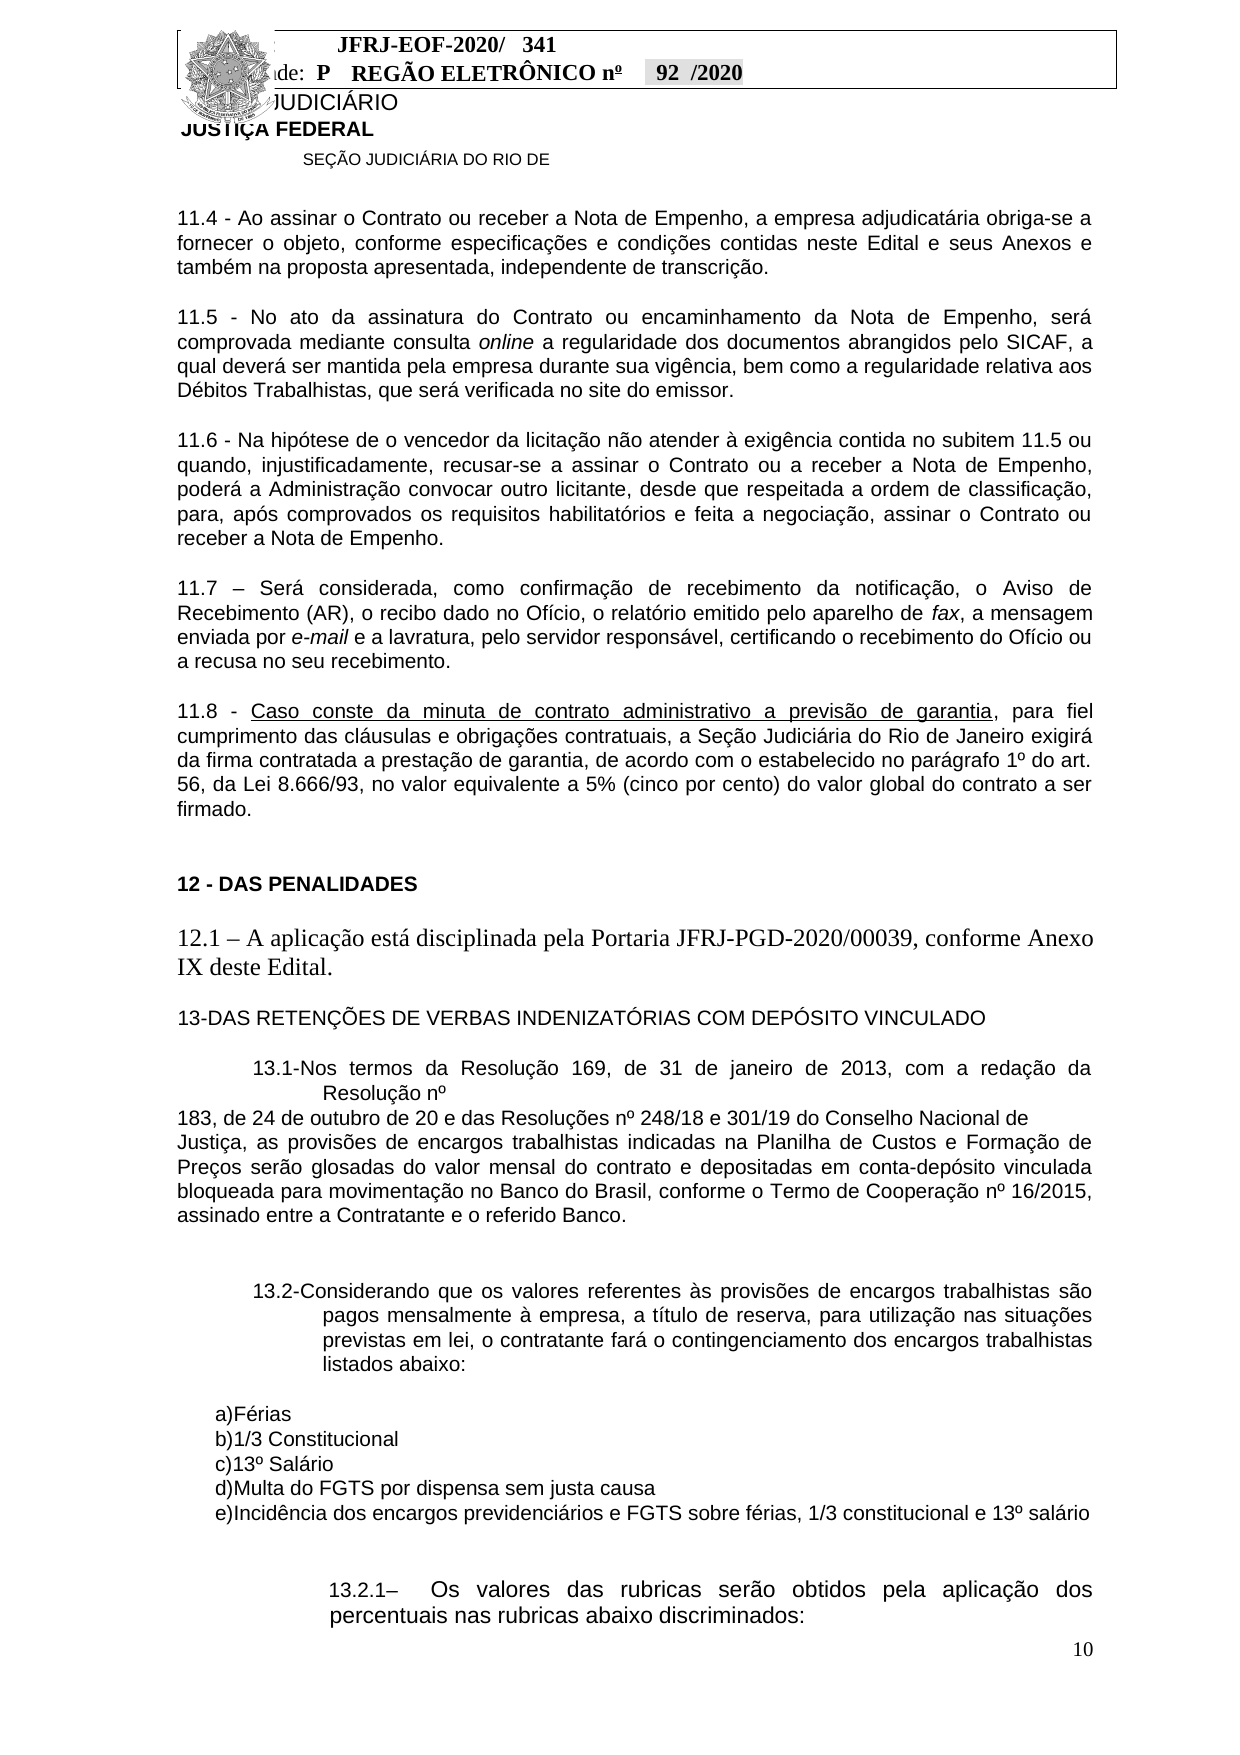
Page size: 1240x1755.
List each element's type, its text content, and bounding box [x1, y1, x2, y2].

list Nos termos da Resolução 169, de 31 de janeiro de 2013, com a redação da Resolução nº [107, 1056, 1093, 1104]
text 11.7 – Será considerada, como confirmação de recebimento da notificação, o Aviso de Recebimento (AR), o recibo dado no Ofício, o relatório emitido pelo aparelho de fax, a mensagem enviada por e-mail e a lavratura, pelo servidor responsável, certificando o recebimento do Ofício ou a recusa no seu recebimento. [177, 576, 1093, 673]
list 1/3 Constitucional [134, 1427, 1093, 1451]
text 11.6 - Na hipótese de o vencedor da licitação não atender à exigência contida no subitem 11.5 ou quando, injustificadamente, recusar-se a assinar o Contrato ou a receber a Nota de Empenho, poderá a Administração convocar outro licitante, desde que respeitada a ordem de classificação, para, após comprovados os requisitos habilitatórios e feita a negociação, assinar o Contrato ou receber a Nota de Empenho. [177, 428, 1093, 550]
list Férias [134, 1402, 1093, 1426]
list – Os valores das rubricas serão obtidos pela aplicação dos percentuais nas rubricas abaixo discriminados: [177, 1577, 1093, 1628]
list DAS RETENÇÕES DE VERBAS INDENIZATÓRIAS COM DEPÓSITO VINCULADO [142, 1006, 1093, 1030]
list Incidência dos encargos previdenciários e FGTS sobre férias, 1/3 constitucional e 13º salário [134, 1501, 1093, 1525]
text 183, de 24 de outubro de 20 e das Resoluções nº 248/18 e 301/19 do Conselho Nacional de [177, 1105, 1093, 1129]
text Justiça, as provisões de encargos trabalhistas indicadas na Planilha de Custos e Formação de Preços serão glosadas do valor mensal do contrato e depositadas em conta-depósito vinculada bloqueada para movimentação no Banco do Brasil, conforme o Termo de Cooperação nº 16/2015, assinado entre a Contratante e o referido Banco. [177, 1130, 1093, 1227]
subtitle 12 - DAS PENALIDADES [177, 872, 1093, 896]
text 11.4 - Ao assinar o Contrato ou receber a Nota de Empenho, a empresa adjudicatária obriga-se a fornecer o objeto, conforme especificações e condições contidas neste Edital e seus Anexos e também na proposta apresentada, independente de transcrição. [177, 206, 1093, 279]
text 11.8 - Caso conste da minuta de contrato administrativo a previsão de garantia, para fiel cumprimento das cláusulas e obrigações contratuais, a Seção Judiciária do Rio de Janeiro exigirá da firma contratada a prestação de garantia, de acordo com o estabelecido no parágrafo 1º do art. 56, da Lei 8.666/93, no valor equivalente a 5% (cinco por cento) do valor global do contrato a ser firmado. [177, 699, 1093, 821]
list 13º Salário [134, 1451, 1093, 1475]
list Multa do FGTS por dispensa sem justa causa [134, 1476, 1093, 1500]
text 12.1 – A aplicação está disciplinada pela Portaria JFRJ-PGD-2020/00039, conforme Anexo IX deste Edital. [177, 924, 1094, 981]
list Considerando que os valores referentes às provisões de encargos trabalhistas são pagos mensalmente à empresa, a título de reserva, para utilização nas situações previstas em lei, o contratante fará o contingenciamento dos encargos trabalhistas listados abaixo: [107, 1279, 1093, 1376]
text 11.5 - No ato da assinatura do Contrato ou encaminhamento da Nota de Empenho, será comprovada mediante consulta online a regularidade dos documentos abrangidos pelo SICAF, a qual deverá ser mantida pela empresa durante sua vigência, bem como a regularidade relativa aos Débitos Trabalhistas, que será verificada no site do emissor. [177, 305, 1093, 402]
